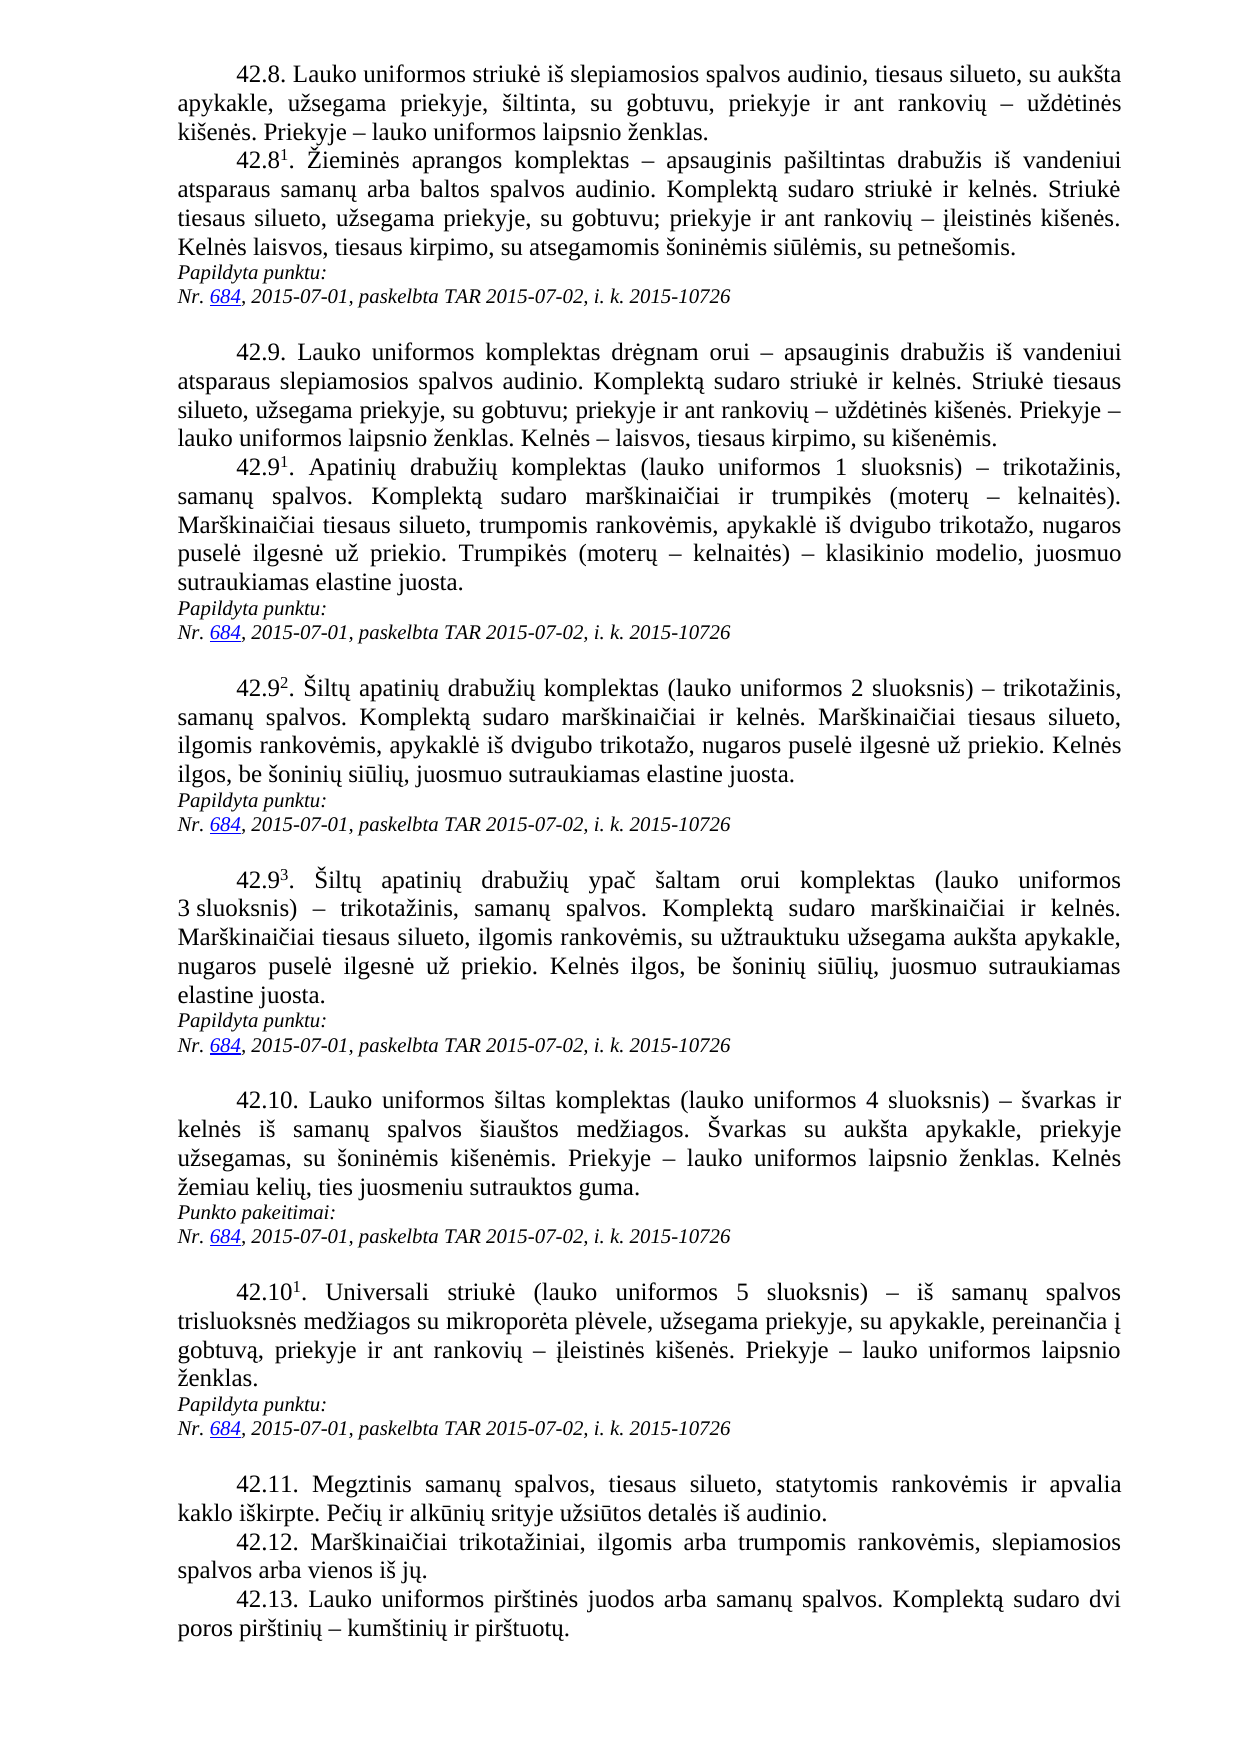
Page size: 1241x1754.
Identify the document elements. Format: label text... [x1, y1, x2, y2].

text 42.9. Lauko uniformos komplektas drėgnam orui – apsauginis drabužis iš vandeniui atsparaus slepiamosios spalvos audinio. Komplektą sudaro striukė ir kelnės. Striukė tiesaus silueto, užsegama priekyje, su gobtuvu; priekyje ir ant rankovių – uždėtinės kišenės. Priekyje – lauko uniformos laipsnio ženklas. Kelnės – laisvos, tiesaus kirpimo, su kišenėmis. [177, 337, 1122, 452]
text Nr. 684, 2015-07-01, paskelbta TAR 2015-07-02, i. k. 2015-10726 [177, 1416, 1122, 1440]
text 42.11. Megztinis samanų spalvos, tiesaus silueto, statytomis rankovėmis ir apvalia kaklo iškirpte. Pečių ir alkūnių srityje užsiūtos detalės iš audinio. [177, 1469, 1122, 1527]
text Papildyta punktu: [177, 260, 1122, 284]
text 42.8. Lauko uniformos striukė iš slepiamosios spalvos audinio, tiesaus silueto, su aukšta apykakle, užsegama priekyje, šiltinta, su gobtuvu, priekyje ir ant rankovių – uždėtinės kišenės. Priekyje – lauko uniformos laipsnio ženklas. [177, 59, 1122, 145]
text 42.92. Šiltų apatinių drabužių komplektas (lauko uniformos 2 sluoksnis) – trikotažinis, samanų spalvos. Komplektą sudaro marškinaičiai ir kelnės. Marškinaičiai tiesaus silueto, ilgomis rankovėmis, apykaklė iš dvigubo trikotažo, nugaros puselė ilgesnė už priekio. Kelnės ilgos, be šoninių siūlių, juosmuo sutraukiamas elastine juosta. [177, 673, 1122, 788]
text Nr. 684, 2015-07-01, paskelbta TAR 2015-07-02, i. k. 2015-10726 [177, 284, 1122, 308]
text Punkto pakeitimai: [177, 1200, 1122, 1224]
text 42.12. Marškinaičiai trikotažiniai, ilgomis arba trumpomis rankovėmis, slepiamosios spalvos arba vienos iš jų. [177, 1527, 1122, 1584]
text 42.101. Universali striukė (lauko uniformos 5 sluoksnis) – iš samanų spalvos trisluoksnės medžiagos su mikroporėta plėvele, užsegama priekyje, su apykakle, pereinančia į gobtuvą, priekyje ir ant rankovių – įleistinės kišenės. Priekyje – lauko uniformos laipsnio ženklas. [177, 1277, 1122, 1392]
text Nr. 684, 2015-07-01, paskelbta TAR 2015-07-02, i. k. 2015-10726 [177, 620, 1122, 644]
text 42.13. Lauko uniformos pirštinės juodos arba samanų spalvos. Komplektą sudaro dvi poros pirštinių – kumštinių ir pirštuotų. [177, 1584, 1122, 1642]
text 42.91. Apatinių drabužių komplektas (lauko uniformos 1 sluoksnis) – trikotažinis, samanų spalvos. Komplektą sudaro marškinaičiai ir trumpikės (moterų – kelnaitės). Marškinaičiai tiesaus silueto, trumpomis rankovėmis, apykaklė iš dvigubo trikotažo, nugaros puselė ilgesnė už priekio. Trumpikės (moterų – kelnaitės) – klasikinio modelio, juosmuo sutraukiamas elastine juosta. [177, 452, 1122, 596]
text Papildyta punktu: [177, 788, 1122, 812]
text Nr. 684, 2015-07-01, paskelbta TAR 2015-07-02, i. k. 2015-10726 [177, 812, 1122, 836]
text Nr. 684, 2015-07-01, paskelbta TAR 2015-07-02, i. k. 2015-10726 [177, 1032, 1122, 1057]
text Papildyta punktu: [177, 1392, 1122, 1416]
text Papildyta punktu: [177, 596, 1122, 620]
text Papildyta punktu: [177, 1008, 1122, 1032]
text 42.93. Šiltų apatinių drabužių ypač šaltam orui komplektas (lauko uniformos 3 sluoksnis) – trikotažinis, samanų spalvos. Komplektą sudaro marškinaičiai ir kelnės. Marškinaičiai tiesaus silueto, ilgomis rankovėmis, su užtrauktuku užsegama aukšta apykakle, nugaros puselė ilgesnė už priekio. Kelnės ilgos, be šoninių siūlių, juosmuo sutraukiamas elastine juosta. [177, 865, 1122, 1008]
text Nr. 684, 2015-07-01, paskelbta TAR 2015-07-02, i. k. 2015-10726 [177, 1224, 1122, 1248]
text 42.81. Žieminės aprangos komplektas – apsauginis pašiltintas drabužis iš vandeniui atsparaus samanų arba baltos spalvos audinio. Komplektą sudaro striukė ir kelnės. Striukė tiesaus silueto, užsegama priekyje, su gobtuvu; priekyje ir ant rankovių – įleistinės kišenės. Kelnės laisvos, tiesaus kirpimo, su atsegamomis šoninėmis siūlėmis, su petnešomis. [177, 145, 1122, 260]
text 42.10. Lauko uniformos šiltas komplektas (lauko uniformos 4 sluoksnis) – švarkas ir kelnės iš samanų spalvos šiauštos medžiagos. Švarkas su aukšta apykakle, priekyje užsegamas, su šoninėmis kišenėmis. Priekyje – lauko uniformos laipsnio ženklas. Kelnės žemiau kelių, ties juosmeniu sutrauktos guma. [177, 1085, 1122, 1200]
